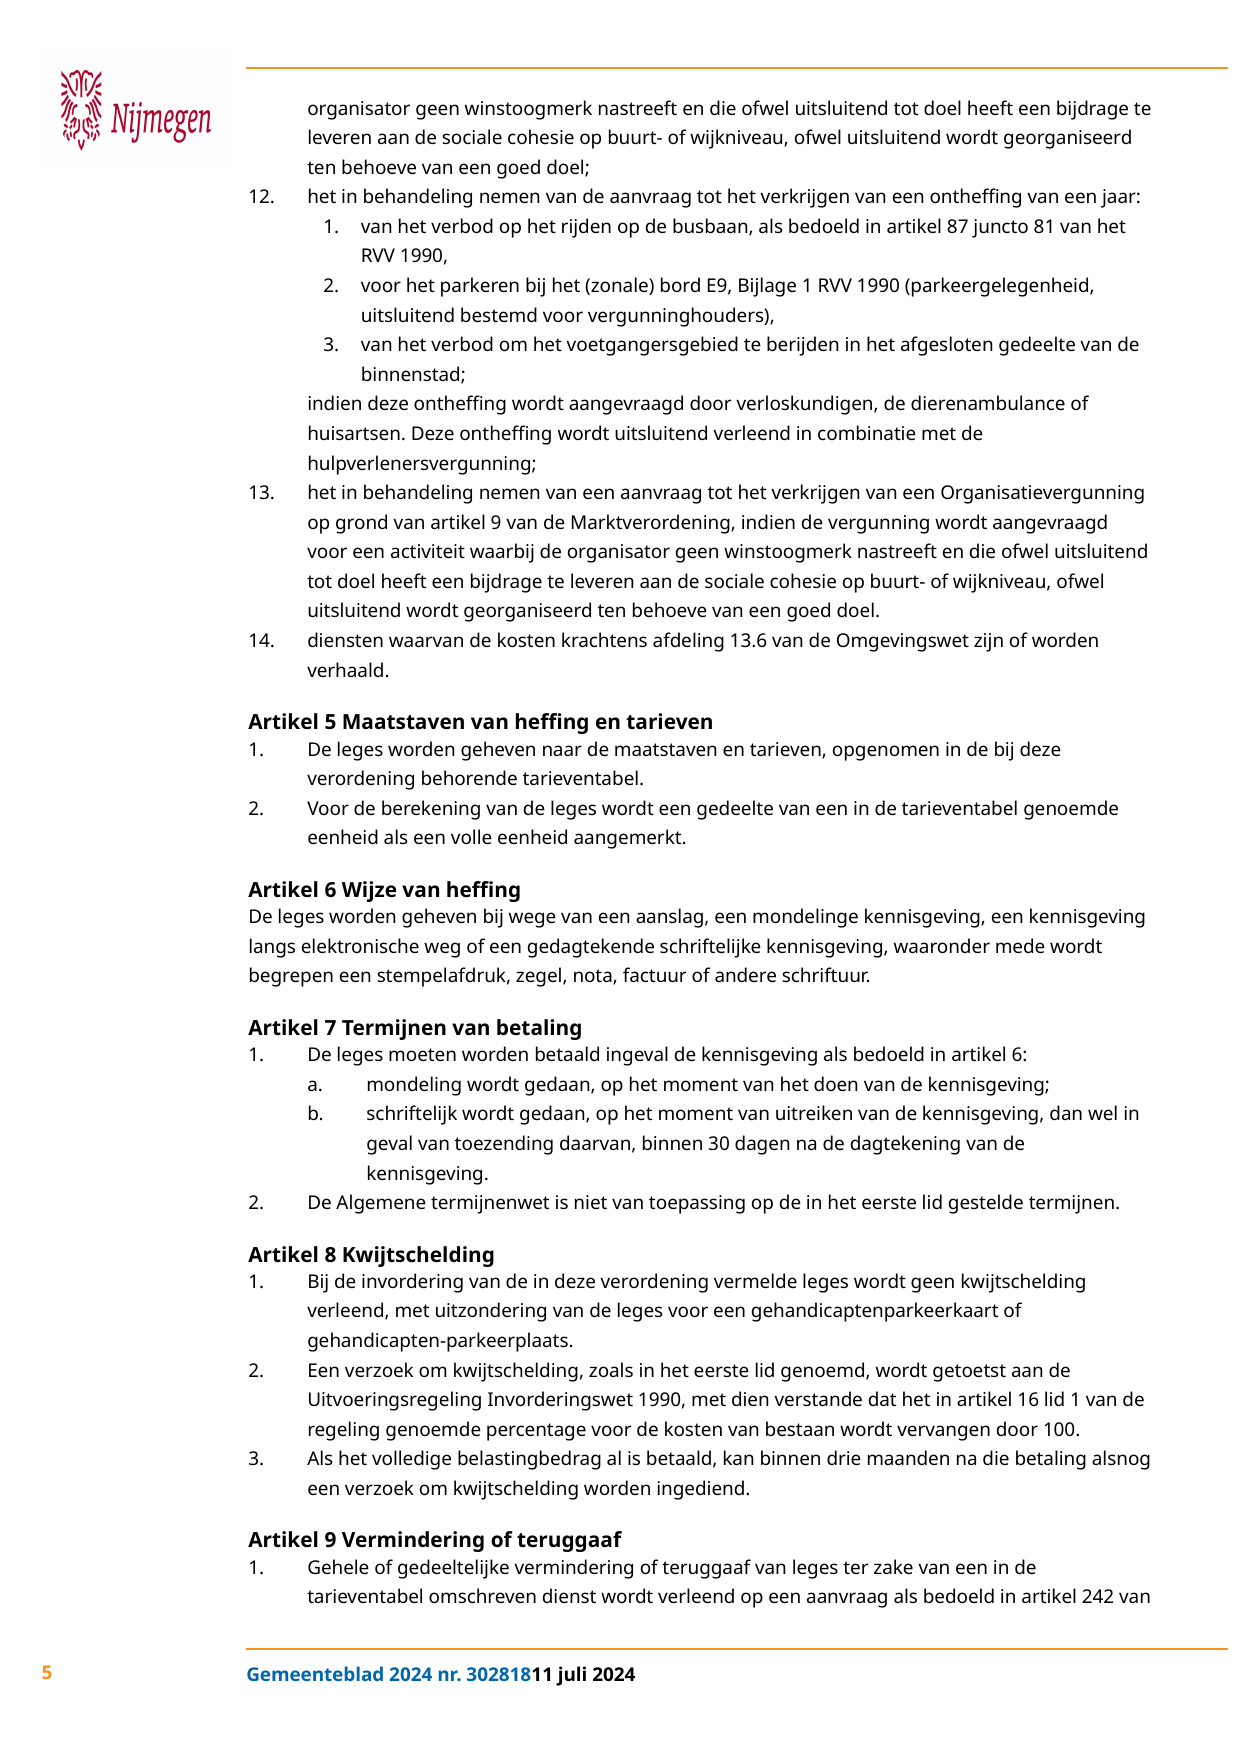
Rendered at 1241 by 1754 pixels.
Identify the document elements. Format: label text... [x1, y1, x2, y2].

list van het verbod op het rijden op de busbaan, als bedoeld in artikel 87 juncto 81 van het RVV 1990, [323, 213, 1152, 268]
text Artikel 6 Wijze van heffing [248, 875, 1152, 903]
list het in behandeling nemen van de aanvraag tot het verkrijgen van een ontheffing van een jaar: [248, 183, 1152, 209]
text Artikel 7 Termijnen van betaling [248, 1013, 1152, 1041]
list indien deze ontheffing wordt aangevraagd door verloskundigen, de dierenambulance of huisartsen. Deze ontheffing wordt uitsluitend verleend in combinatie met de hulpverlenersvergunning; [248, 391, 1152, 476]
list De Algemene termijnenwet is niet van toepassing op de in het eerste lid gestelde termijnen. [248, 1189, 1152, 1215]
list De leges worden geheven naar de maatstaven en tarieven, opgenomen in de bij deze verordening behorende tarieventabel. [248, 736, 1152, 791]
list Gehele of gedeeltelijke vermindering of teruggaaf van leges ter zake van een in de tarieventabel omschreven dienst wordt verleend op een aanvraag als bedoeld in artikel 242 van [248, 1554, 1152, 1609]
list Een verzoek om kwijtschelding, zoals in het eerste lid genoemd, wordt getoetst aan de Uitvoeringsregeling Invorderingswet 1990, met dien verstande dat het in artikel 16 lid 1 van de regeling genoemde percentage voor de kosten van bestaan wordt vervangen door 100. [248, 1357, 1152, 1442]
list schriftelijk wordt gedaan, op het moment van uitreiken van de kennisgeving, dan wel in geval van toezending daarvan, binnen 30 dagen na de dagtekening van de kennisgeving. [307, 1101, 1152, 1185]
list mondeling wordt gedaan, op het moment van het doen van de kennisgeving; [307, 1071, 1152, 1097]
list De leges moeten worden betaald ingeval de kennisgeving als bedoeld in artikel 6: [248, 1041, 1152, 1067]
list diensten waarvan de kosten krachtens afdeling 13.6 van de Omgevingswet zijn of worden verhaald. [248, 627, 1152, 683]
list organisator geen winstoogmerk nastreeft en die ofwel uitsluitend tot doel heeft een bijdrage te leveren aan de sociale cohesie op buurt- of wijkniveau, ofwel uitsluitend wordt georganiseerd ten behoeve van een goed doel; [248, 95, 1152, 180]
text Artikel 8 Kwijtschelding [248, 1240, 1152, 1268]
list van het verbod om het voetgangersgebied te berijden in het afgesloten gedeelte van de binnenstad; [323, 331, 1152, 387]
list Voor de berekening van de leges wordt een gedeelte van een in de tarieventabel genoemde eenheid als een volle eenheid aangemerkt. [248, 795, 1152, 850]
picture [41, 47, 231, 172]
list Bij de invordering van de in deze verordening vermelde leges wordt geen kwijtschelding verleend, met uitzondering van de leges voor een gehandicaptenparkeerkaart of gehandicapten-parkeerplaats. [248, 1268, 1152, 1353]
list voor het parkeren bij het (zonale) bord E9, Bijlage 1 RVV 1990 (parkeergelegenheid, uitsluitend bestemd voor vergunninghouders), [323, 272, 1152, 328]
list het in behandeling nemen van een aanvraag tot het verkrijgen van een Organisatievergunning op grond van artikel 9 van de Marktverordening, indien de vergunning wordt aangevraagd voor een activiteit waarbij de organisator geen winstoogmerk nastreeft en die ofwel uitsluitend tot doel heeft een bijdrage te leveren aan de sociale cohesie op buurt- of wijkniveau, ofwel uitsluitend wordt georganiseerd ten behoeve van een goed doel. [248, 479, 1152, 623]
text De leges worden geheven bij wege van een aanslag, een mondelinge kennisgeving, een kennisgeving langs elektronische weg of een gedagtekende schriftelijke kennisgeving, waaronder mede wordt begrepen een stempelafdruk, zegel, nota, factuur of andere schriftuur. [248, 903, 1152, 988]
list Als het volledige belastingbedrag al is betaald, kan binnen drie maanden na die betaling alsnog een verzoek om kwijtschelding worden ingediend. [248, 1446, 1152, 1501]
text Artikel 9 Vermindering of teruggaaf [248, 1526, 1152, 1554]
text Artikel 5 Maatstaven van heffing en tarieven [248, 707, 1152, 736]
